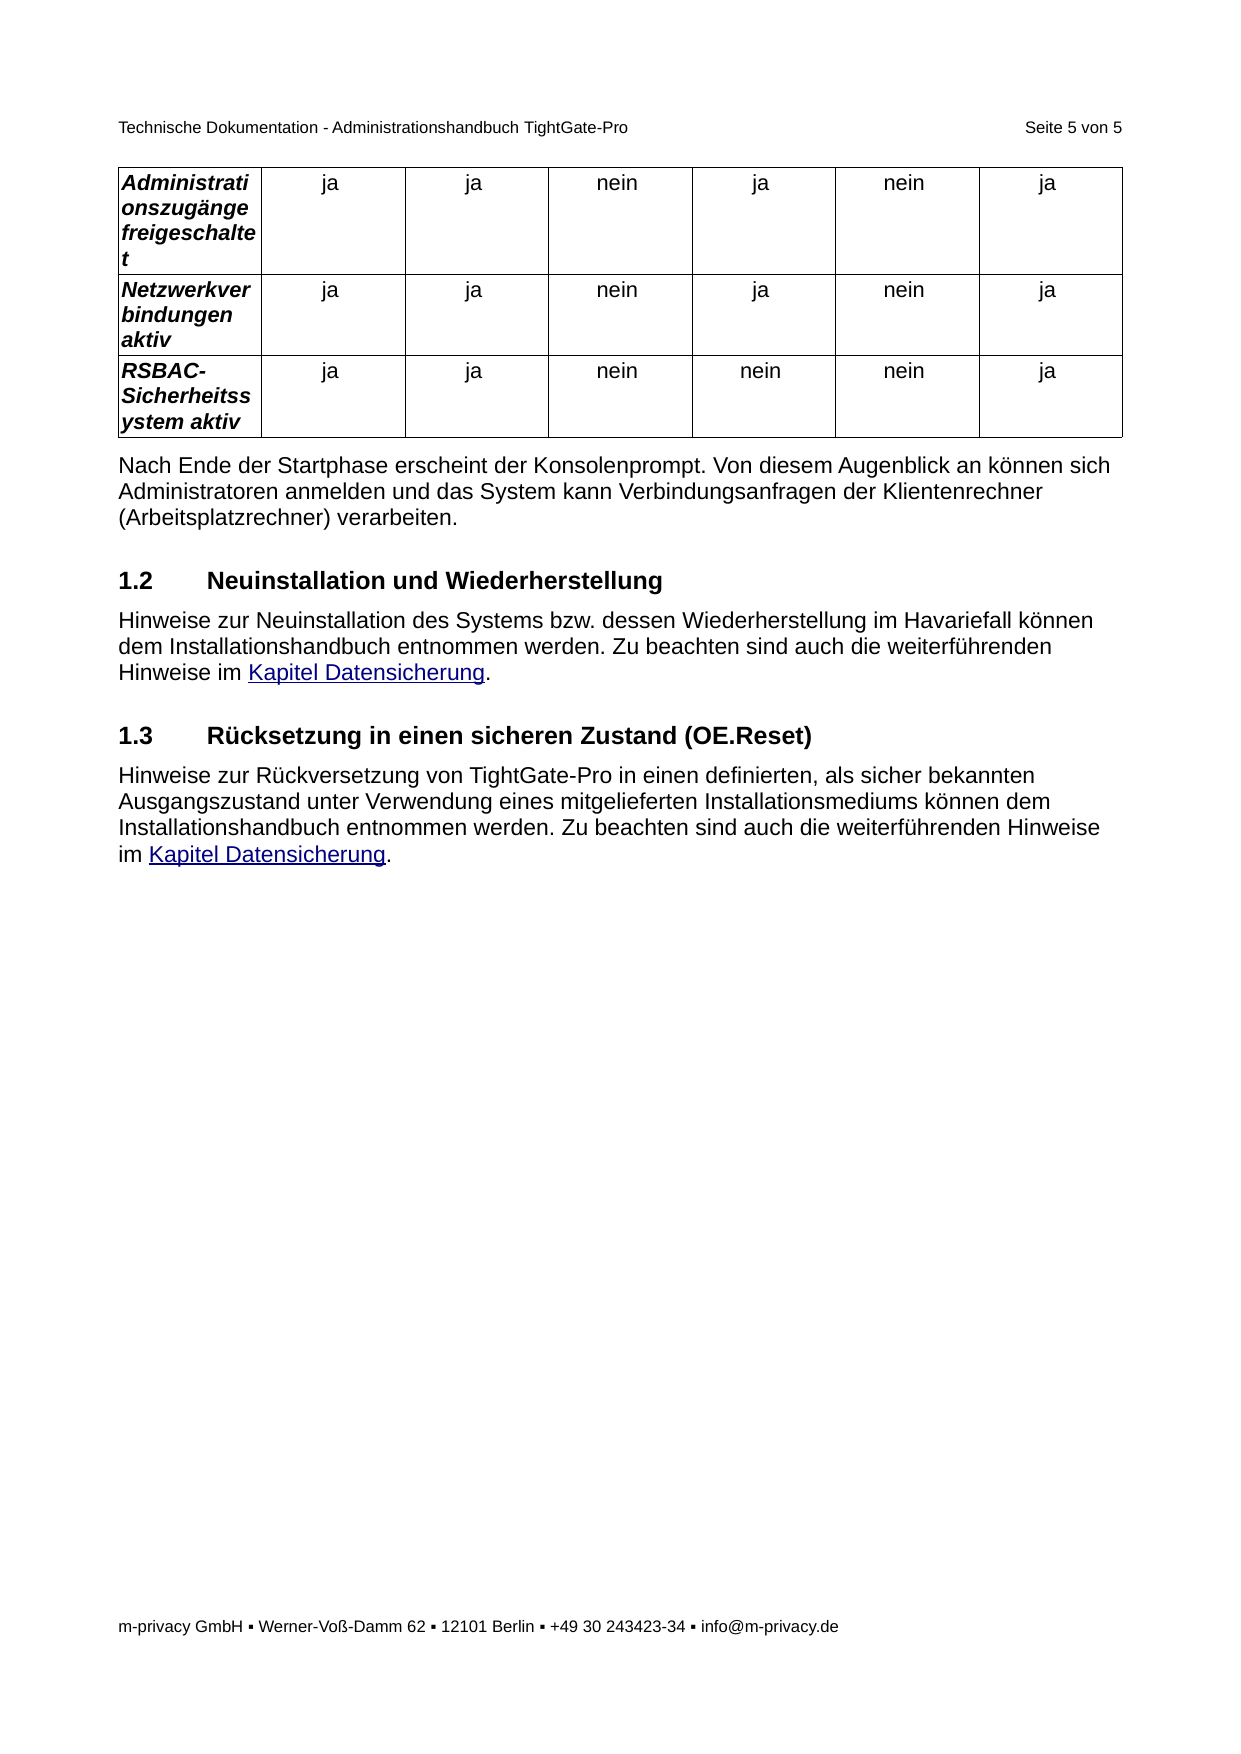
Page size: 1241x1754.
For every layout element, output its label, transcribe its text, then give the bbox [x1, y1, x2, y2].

table_cell nein [549, 275, 692, 355]
table_cell RSBAC-Sicherheitssystem aktiv [119, 356, 261, 437]
table_cell nein [549, 356, 692, 437]
table_cell nein [836, 275, 979, 355]
table_cell Netzwerkverbindungen aktiv [119, 275, 261, 355]
text Hinweise zur Rückversetzung von TightGate-Pro in einen definierten, als sicher bekannten Ausgangszustand unter Verwendung eines mitgelieferten Installationsmediums können dem Installationshandbuch entnommen werden. Zu beachten sind auch die weiterführenden Hinweise im Kapitel Datensicherung. [118, 762, 1122, 867]
table_cell nein [836, 356, 979, 437]
table_cell ja [980, 168, 1122, 273]
table_cell ja [262, 168, 405, 273]
table_cell ja [406, 275, 548, 355]
text Hinweise zur Neuinstallation des Systems bzw. dessen Wiederherstellung im Havariefall können dem Installationshandbuch entnommen werden. Zu beachten sind auch die weiterführenden Hinweise im Kapitel Datensicherung. [118, 607, 1122, 686]
table_cell ja [262, 275, 405, 355]
table_cell ja [980, 356, 1122, 437]
subtitle Rücksetzung in einen sicheren Zustand (OE.Reset) [118, 721, 1122, 750]
table_cell Administrationszugänge freigeschaltet [119, 168, 261, 273]
subtitle Neuinstallation und Wiederherstellung [118, 566, 1122, 595]
table_cell ja [693, 275, 835, 355]
table_cell ja [406, 356, 548, 437]
table_cell ja [406, 168, 548, 273]
table_cell nein [549, 168, 692, 273]
text Nach Ende der Startphase erscheint der Konsolenprompt. Von diesem Augenblick an können sich Administratoren anmelden und das System kann Verbindungsanfragen der Klientenrechner (Arbeitsplatzrechner) verarbeiten. [118, 452, 1122, 531]
table_cell ja [262, 356, 405, 437]
table_cell nein [836, 168, 979, 273]
table_cell nein [693, 356, 835, 437]
table_cell ja [980, 275, 1122, 355]
table_cell ja [693, 168, 835, 273]
